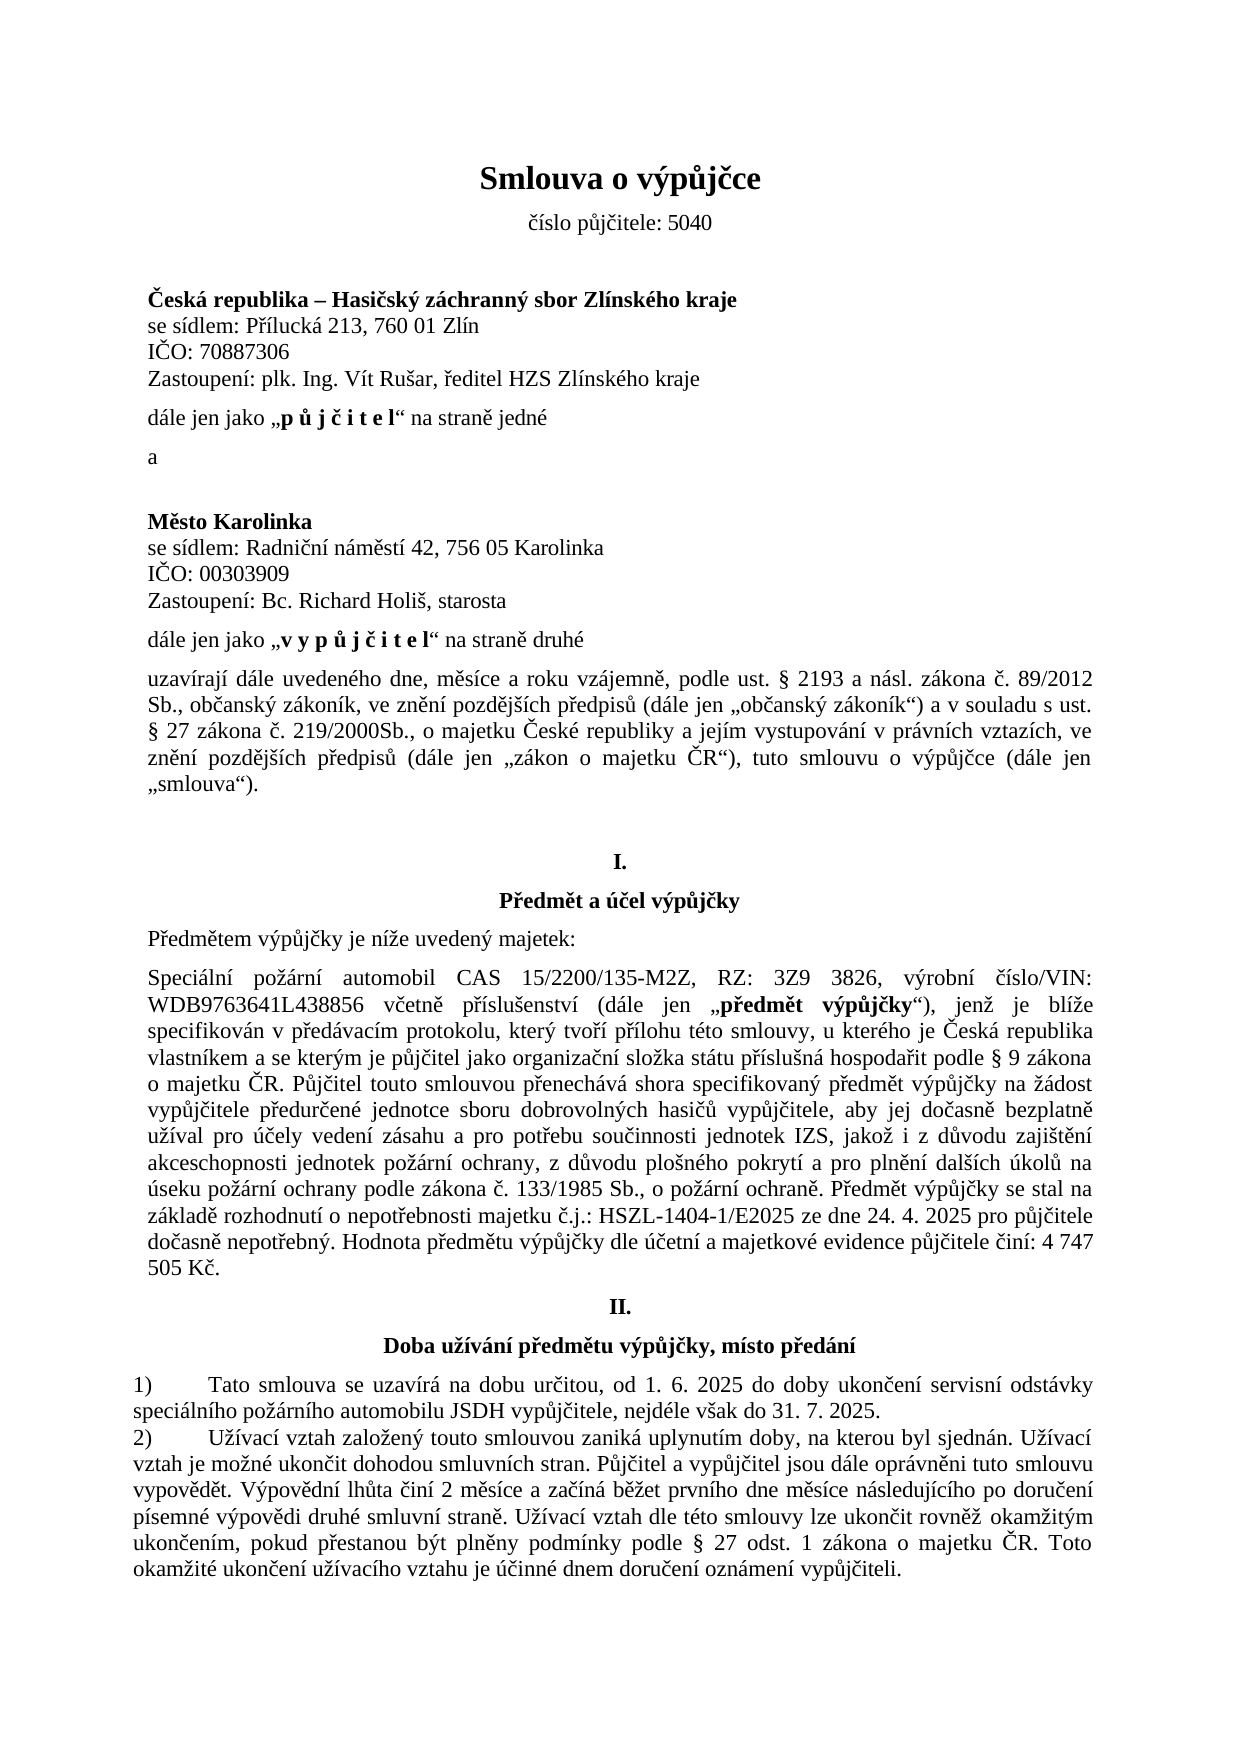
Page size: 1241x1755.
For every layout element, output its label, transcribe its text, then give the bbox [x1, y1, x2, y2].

text Speciální požární automobil CAS 15/2200/135-M2Z, RZ: 3Z9 3826, výrobní číslo/VIN: WDB9763641L438856 včetně příslušenství (dále jen „předmět výpůjčky“), jenž je blíže specifikován v předávacím protokolu, který tvoří přílohu této smlouvy, u kterého je Česká republika vlastníkem a se kterým je půjčitel jako organizační složka státu příslušná hospodařit podle § 9 zákona o majetku ČR. Půjčitel touto smlouvou přenechává shora specifikovaný předmět výpůjčky na žádost vypůjčitele předurčené jednotce sboru dobrovolných hasičů vypůjčitele, aby jej dočasně bezplatně užíval pro účely vedení zásahu a pro potřebu součinnosti jednotek IZS, jakož i z důvodu zajištění akceschopnosti jednotek požární ochrany, z důvodu plošného pokrytí a pro plnění dalších úkolů na úseku požární ochrany podle zákona č. 133/1985 Sb., o požární ochraně. Předmět výpůjčky se stal na základě rozhodnutí o nepotřebnosti majetku č.j.: HSZL-1404-1/E2025 ze dne 24. 4. 2025 pro půjčitele dočasně nepotřebný. Hodnota předmětu výpůjčky dle účetní a majetkové evidence půjčitele činí: 4 747 505 Kč. [147, 964, 1093, 1281]
text se sídlem: Radniční náměstí 42, 756 05 Karolinka [147, 534, 1108, 561]
text Zastoupení: Bc. Richard Holiš, starosta [147, 587, 1108, 613]
subtitle Předmět a účel výpůjčky [499, 887, 1108, 913]
list Tato smlouva se uzavírá na dobu určitou, od 1. 6. 2025 do doby ukončení servisní odstávky speciálního požárního automobilu JSDH vypůjčitele, nejdéle však do 31. 7. 2025. [133, 1371, 1093, 1424]
subtitle Město Karolinka [147, 508, 1108, 534]
text Smlouva o výpůjčce [133, 158, 1107, 196]
subtitle II. [133, 1293, 1108, 1319]
subtitle Česká republika – Hasičský záchranný sbor Zlínského kraje [147, 286, 1108, 312]
text Zastoupení: plk. Ing. Vít Rušar, ředitel HZS Zlínského kraje [147, 365, 1108, 391]
text a [147, 443, 1108, 469]
subtitle I. [133, 848, 1108, 874]
subtitle Doba užívání předmětu výpůjčky, místo předání [383, 1332, 1108, 1358]
list Užívací vztah založený touto smlouvou zaniká uplynutím doby, na kterou byl sjednán. Užívací vztah je možné ukončit dohodou smluvních stran. Půjčitel a vypůjčitel jsou dále oprávněni tuto smlouvu vypovědět. Výpovědní lhůta činí 2 měsíce a začíná běžet prvního dne měsíce následujícího po doručení písemné výpovědi druhé smluvní straně. Užívací vztah dle této smlouvy lze ukončit rovněž okamžitým ukončením, pokud přestanou být plněny podmínky podle § 27 odst. 1 zákona o majetku ČR. Toto okamžité ukončení užívacího vztahu je účinné dnem doručení oznámení vypůjčiteli. [133, 1424, 1093, 1582]
text IČO: 70887306 [147, 339, 1108, 365]
text dále jen jako „p ů j č i t e l“ na straně jedné [147, 404, 1108, 430]
text se sídlem: Přílucká 213, 760 01 Zlín [147, 312, 1108, 339]
text číslo půjčitele: 5040 [133, 209, 1107, 235]
text dále jen jako „v y p ů j č i t e l“ na straně druhé [147, 626, 1108, 652]
text Předmětem výpůjčky je níže uvedený majetek: [147, 926, 1108, 952]
text uzavírají dále uvedeného dne, měsíce a roku vzájemně, podle ust. § 2193 a násl. zákona č. 89/2012 Sb., občanský zákoník, ve znění pozdějších předpisů (dále jen „občanský zákoník“) a v souladu s ust. § 27 zákona č. 219/2000Sb., o majetku České republiky a jejím vystupování v právních vztazích, ve znění pozdějších předpisů (dále jen „zákon o majetku ČR“), tuto smlouvu o výpůjčce (dále jen „smlouva“). [147, 664, 1093, 796]
text IČO: 00303909 [147, 561, 1108, 587]
